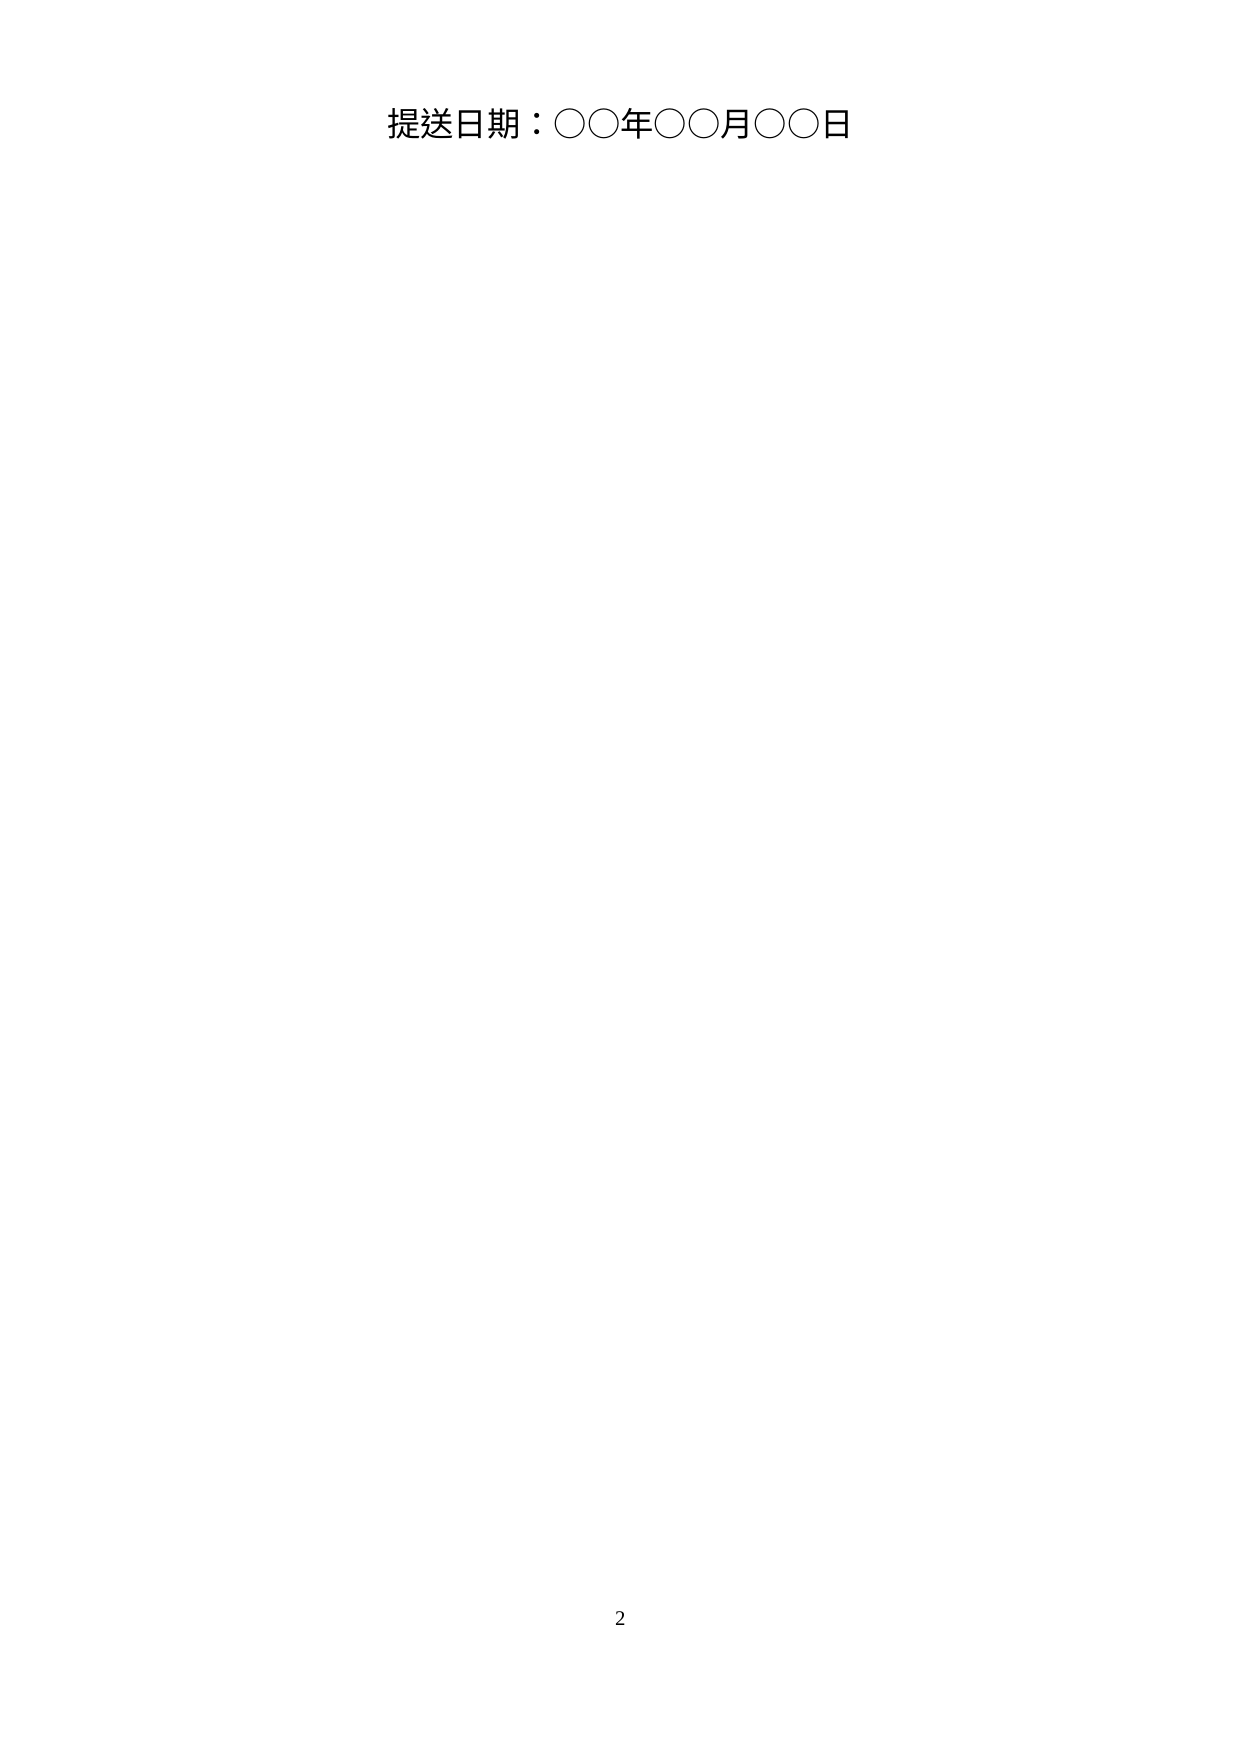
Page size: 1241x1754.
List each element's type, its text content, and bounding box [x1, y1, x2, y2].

text 提送日期：○○年○○月○○日 [177, 97, 1063, 146]
